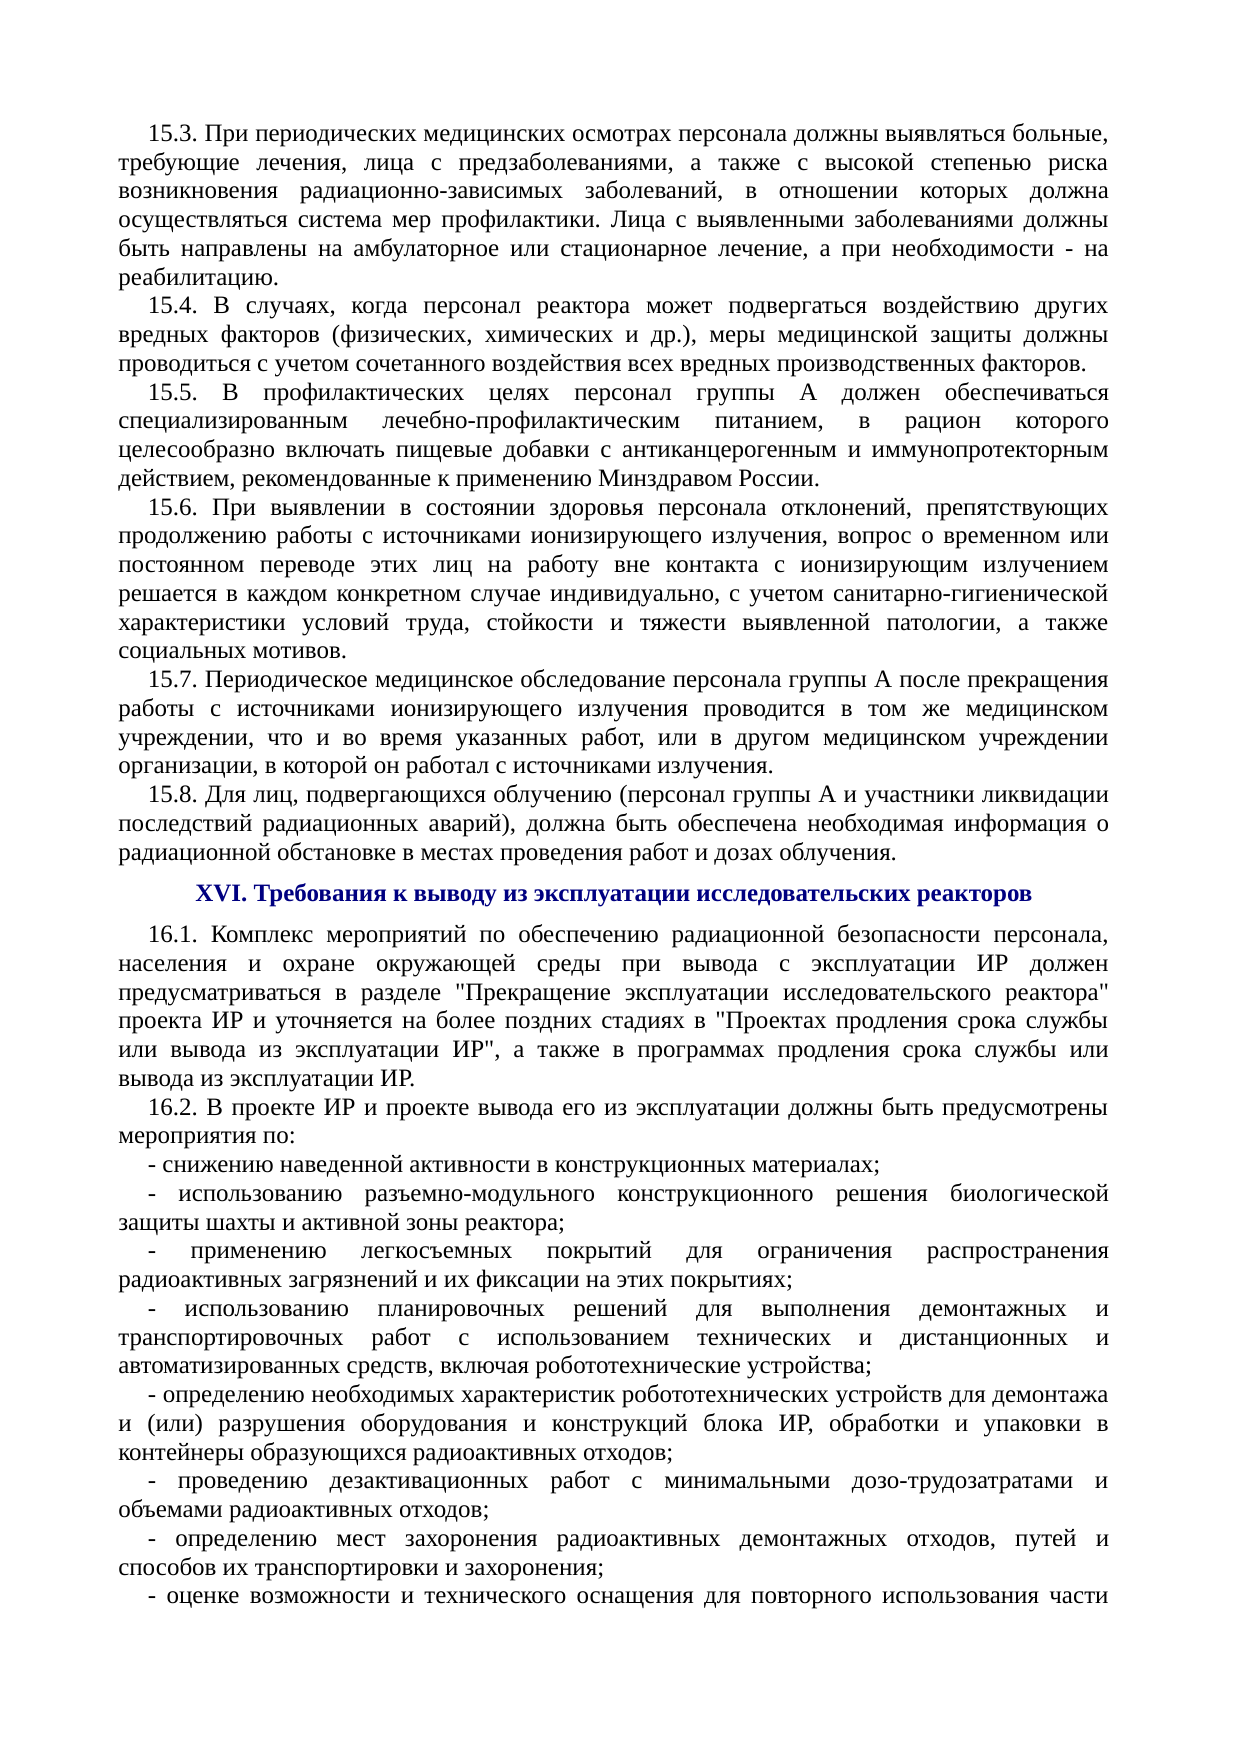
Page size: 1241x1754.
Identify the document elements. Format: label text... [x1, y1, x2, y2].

table_header 15.3. При периодических медицинских осмотрах персонала должны выявляться больные, требующие лечения, лица с предзаболеваниями, а также с высокой степенью риска возникновения радиационно-зависимых заболеваний, в отношении которых должна осуществляться система мер профилактики. Лица с выявленными заболеваниями должны быть направлены на амбулаторное или стационарное лечение, а при необходимости - на реабилитацию. 15.4. В случаях, когда персонал реактора может подвергаться воздействию других вредных факторов (физических, химических и др.), меры медицинской защиты должны проводиться с учетом сочетанного воздействия всех вредных производственных факторов. 15.5. В профилактических целях персонал группы А должен обеспечиваться специализированным лечебно-профилактическим питанием, в рацион которого целесообразно включать пищевые добавки с антиканцерогенным и иммунопротекторным действием, рекомендованные к применению Минздравом России. 15.6. При выявлении в состоянии здоровья персонала отклонений, препятствующих продолжению работы с источниками ионизирующего излучения, вопрос о временном или постоянном переводе этих лиц на работу вне контакта с ионизирующим излучением решается в каждом конкретном случае индивидуально, с учетом санитарно-гигиенической характеристики условий труда, стойкости и тяжести выявленной патологии, а также социальных мотивов. 15.7. Периодическое медицинское обследование персонала группы А после прекращения работы с источниками ионизирующего излучения проводится в том же медицинском учреждении, что и во время указанных работ, или в другом медицинском учреждении организации, в которой он работал с источниками излучения. 15.8. Для лиц, подвергающихся облучению (персонал группы А и участники ликвидации последствий радиационных аварий), должна быть обеспечена необходимая информация о радиационной обстановке в местах проведения работ и дозах облучения. XVI. Требования к выводу из эксплуатации исследовательских реакторов 16.1. Комплекс мероприятий по обеспечению радиационной безопасности персонала, населения и охране окружающей среды при вывода с эксплуатации ИР должен предусматриваться в разделе "Прекращение эксплуатации исследовательского реактора" проекта ИР и уточняется на более поздних стадиях в "Проектах продления срока службы или вывода из эксплуатации ИР", а также в программах продления срока службы или вывода из эксплуатации ИР. 16.2. В проекте ИР и проекте вывода его из эксплуатации должны быть предусмотрены мероприятия по: - снижению наведенной активности в конструкционных материалах; - использованию разъемно-модульного конструкционного решения биологической защиты шахты и активной зоны реактора; - применению легкосъемных покрытий для ограничения распространения радиоактивных загрязнений и их фиксации на этих покрытиях; - использованию планировочных решений для выполнения демонтажных и транспортировочных работ с использованием технических и дистанционных и автоматизированных средств, включая робототехнические устройства; - определению необходимых характеристик робототехнических устройств для демонтажа и (или) разрушения оборудования и конструкций блока ИР, обработки и упаковки в контейнеры образующихся радиоактивных отходов; - проведению дезактивационных работ с минимальными дозо-трудозатратами и объемами радиоактивных отходов; - определению мест захоронения радиоактивных демонтажных отходов, путей и способов их транспортировки и захоронения; - оценке возможности и технического оснащения для повторного использования части [118, 118, 1110, 1609]
table_header [1112, 118, 1122, 1609]
